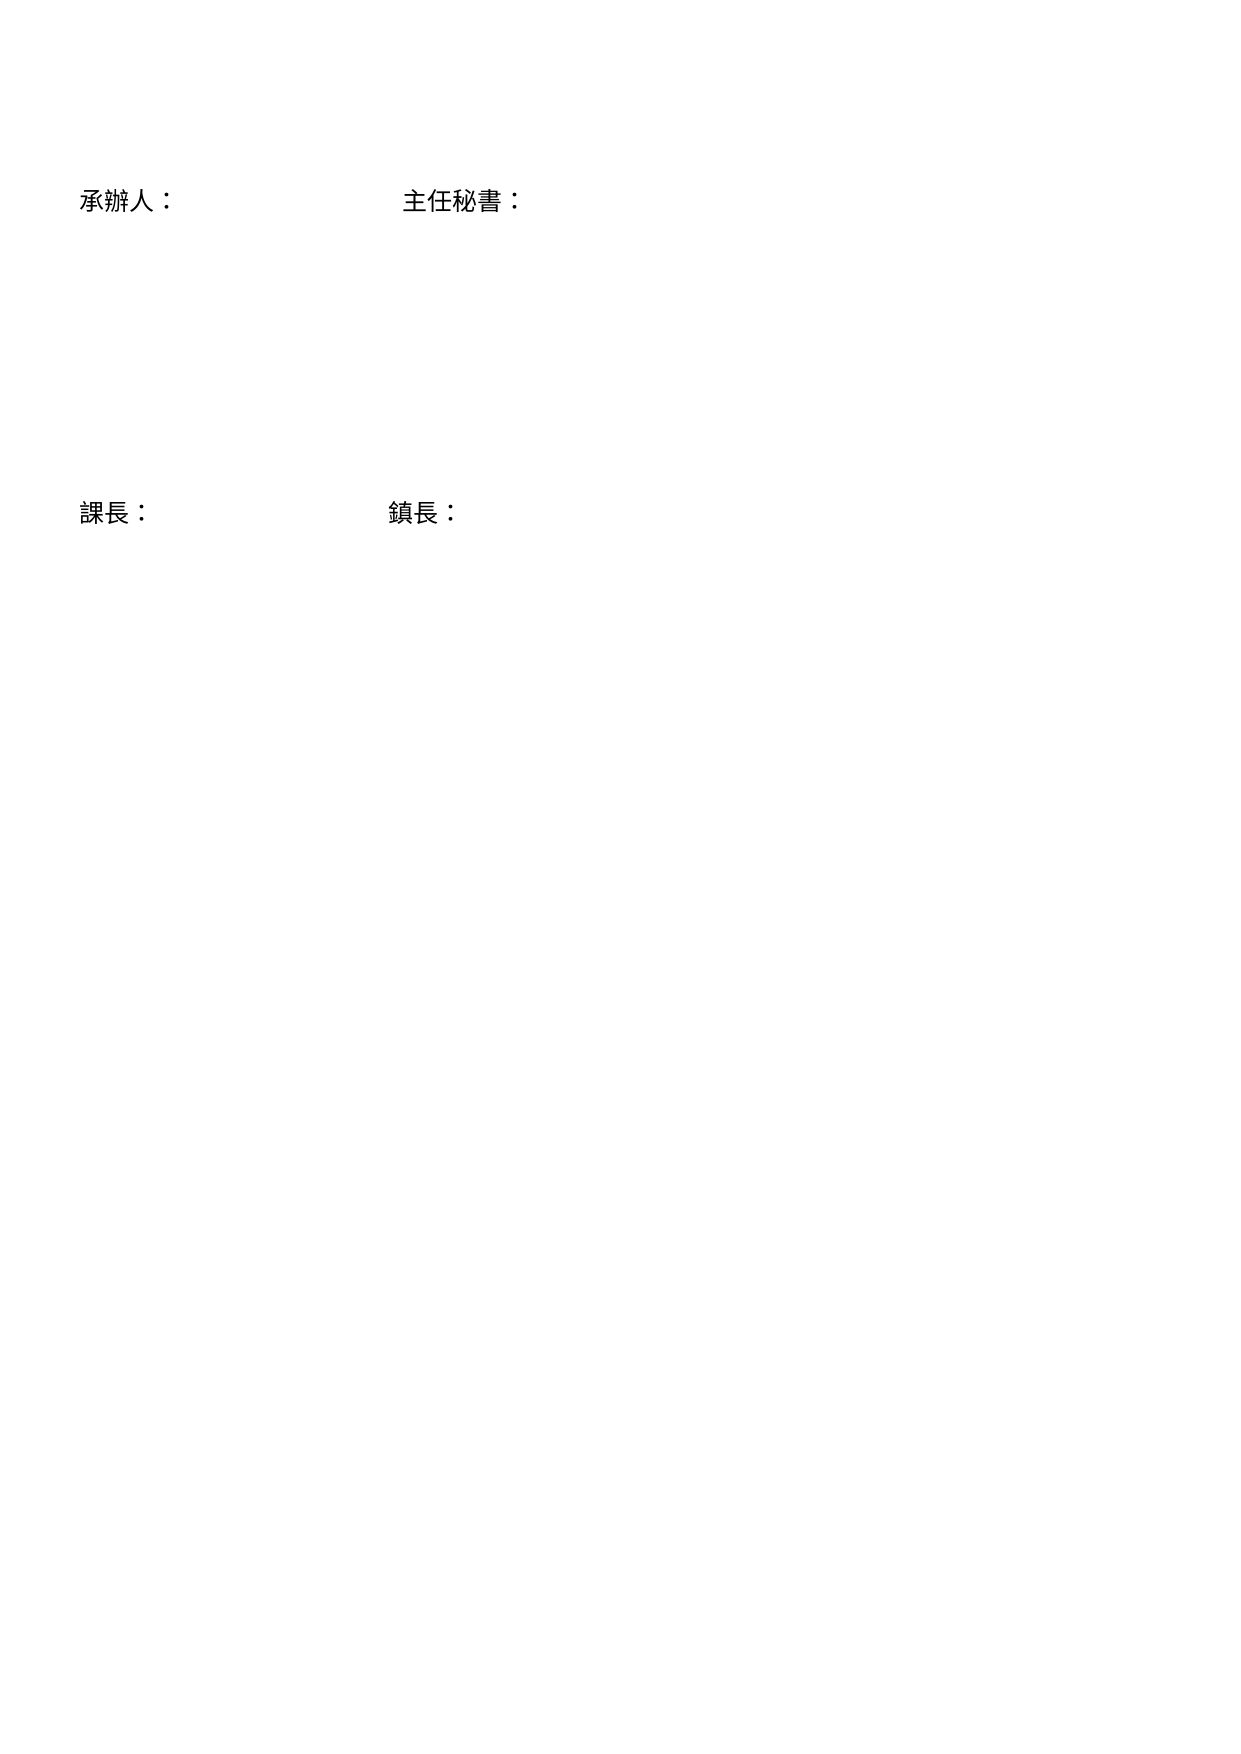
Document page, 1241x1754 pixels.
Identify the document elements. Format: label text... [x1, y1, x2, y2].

text 承辦人： 主任秘書： [35, 158, 1215, 220]
text 課長： 鎮長： [35, 470, 1215, 533]
